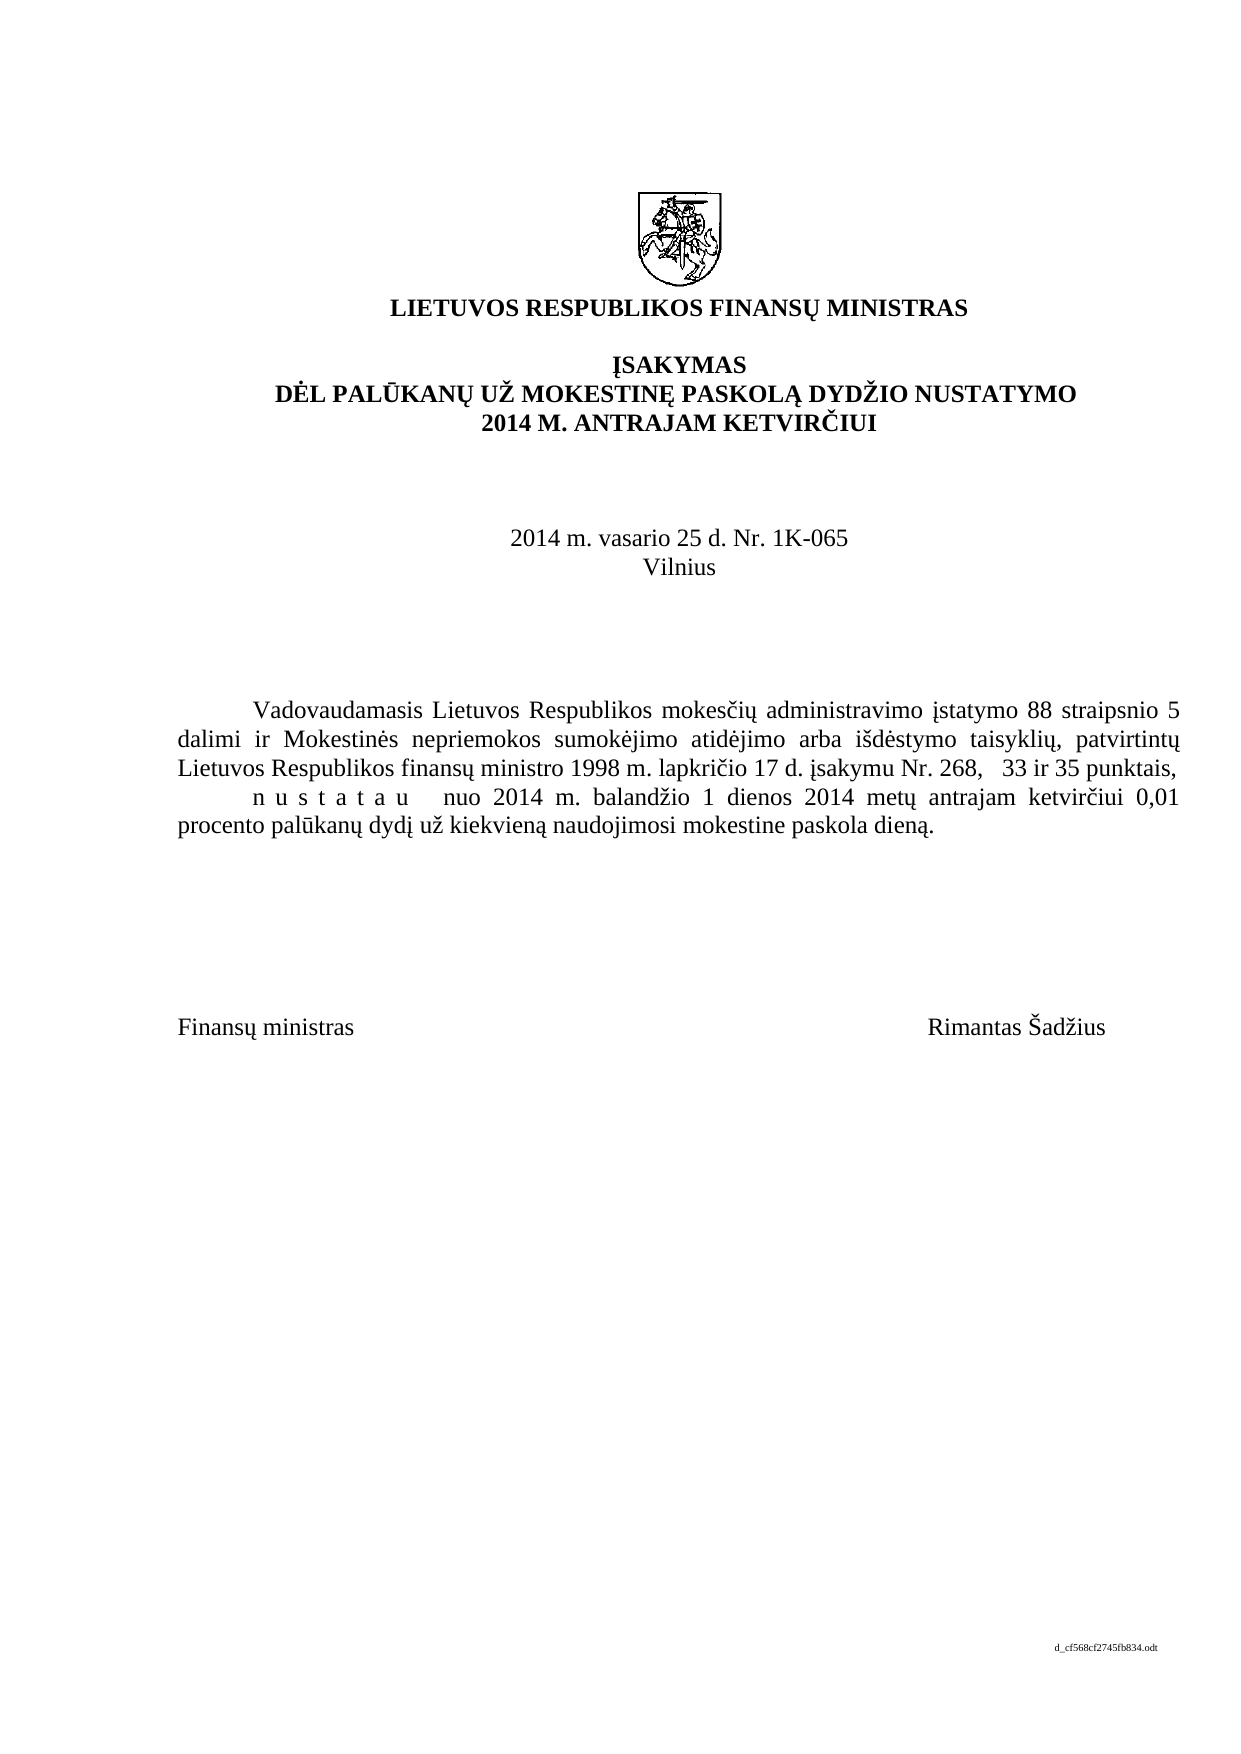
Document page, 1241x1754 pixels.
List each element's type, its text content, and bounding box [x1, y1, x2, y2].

text Vilnius [177, 552, 1181, 580]
text DĖL PALŪKANŲ UŽ MOKESTINĘ PASKOLĄ DYDŽIO NUSTATYMO [177, 379, 1181, 408]
text Vadovaudamasis Lietuvos Respublikos mokesčių administravimo įstatymo 88 straipsnio 5 dalimi ir Mokestinės nepriemokos sumokėjimo atidėjimo arba išdėstymo taisyklių, patvirtintų Lietuvos Respublikos finansų ministro 1998 m. lapkričio 17 d. įsakymu Nr. 268, 33 ir 35 punktais, [177, 695, 1181, 782]
text 2014 M. ANTRAJAM KETVIRČIUI [177, 408, 1181, 437]
text ĮSAKYMAS [177, 350, 1181, 379]
text LIETUVOS RESPUBLIKOS FINANSŲ MINISTRAS [177, 293, 1181, 322]
text nustatau nuo 2014 m. balandžio 1 dienos 2014 metų antrajam ketvirčiui 0,01 procento palūkanų dydį už kiekvieną naudojimosi mokestine paskola dieną. [177, 782, 1181, 839]
text Finansų ministras Rimantas Šadžius [177, 1012, 1196, 1040]
text 2014 m. vasario 25 d. Nr. 1K-065 [177, 523, 1181, 552]
